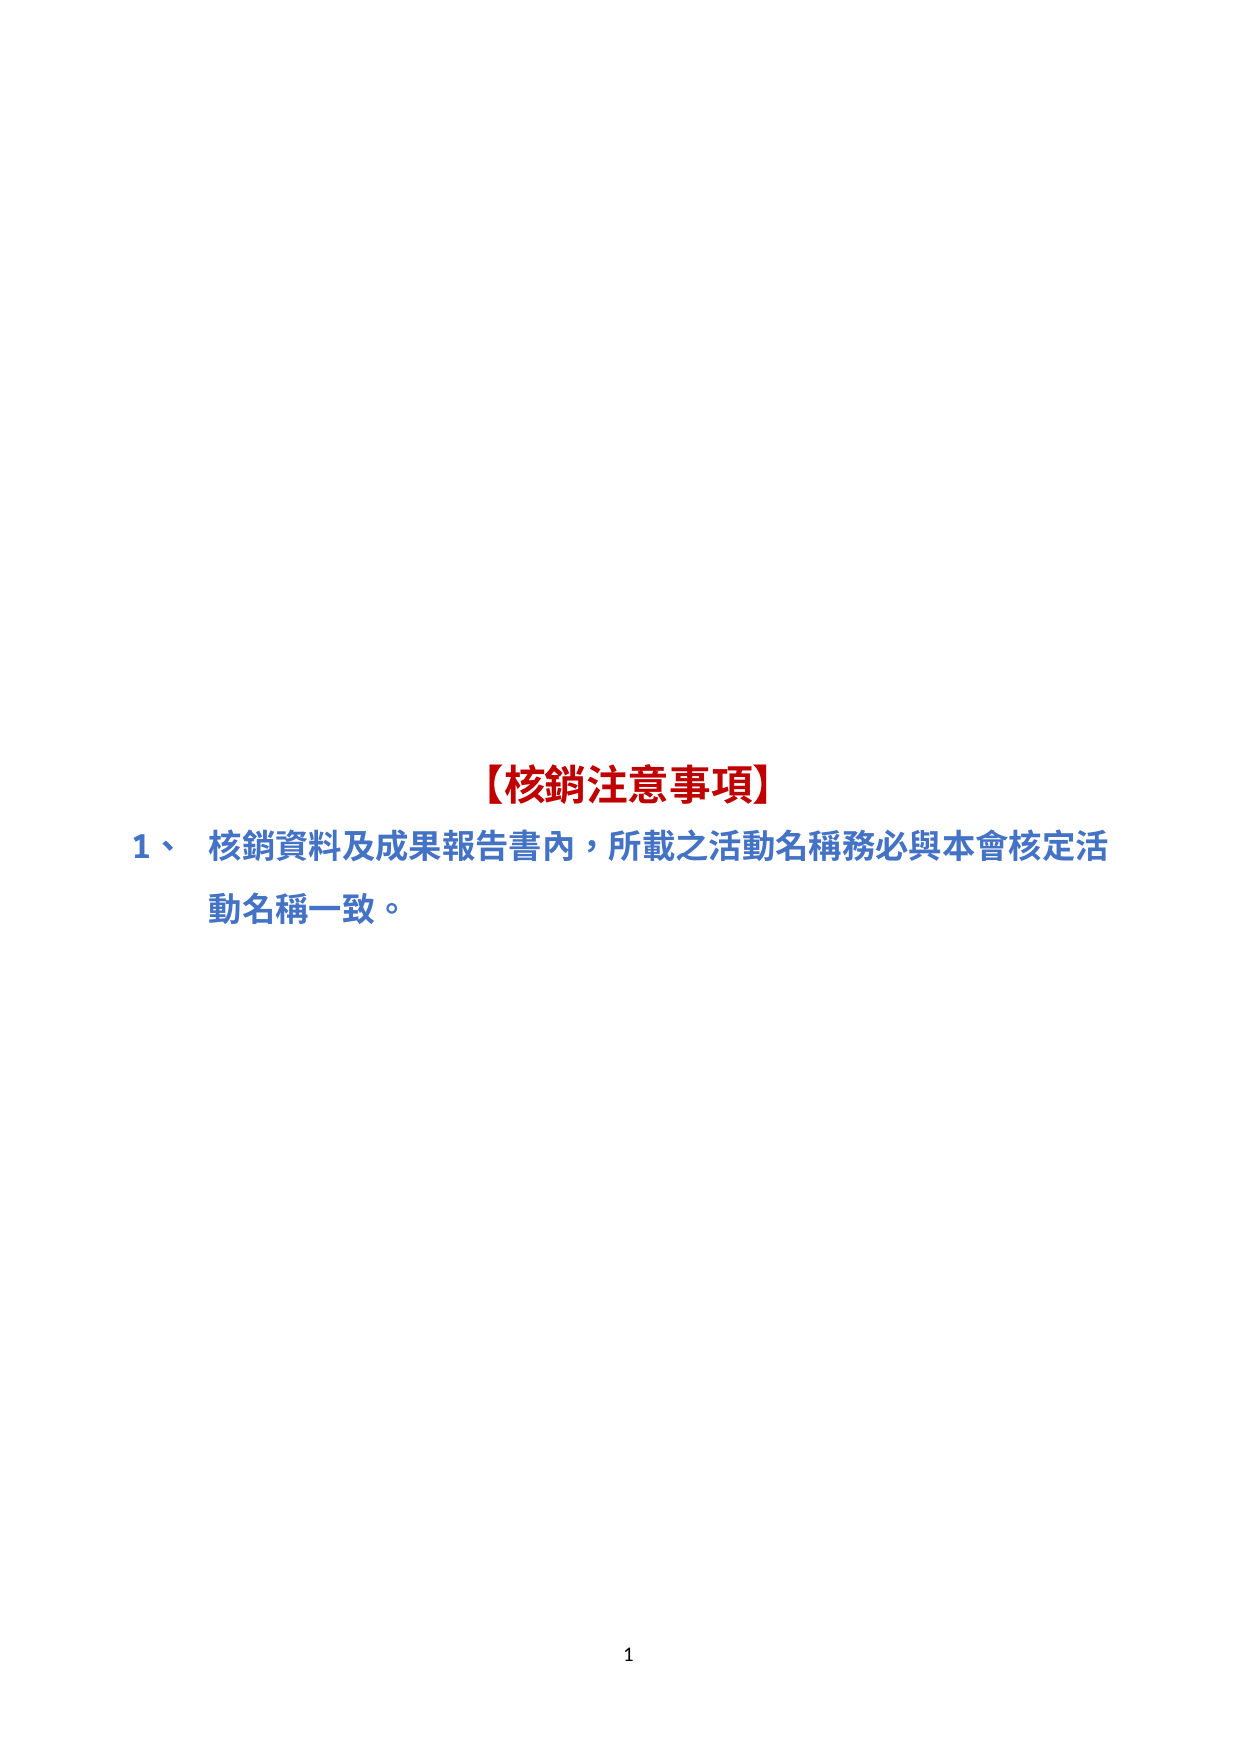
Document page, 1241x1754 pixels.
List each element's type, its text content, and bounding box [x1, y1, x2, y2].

list 核銷資料及成果報告書內，所載之活動名稱務必與本會核定活動名稱一致。 [131, 803, 1125, 928]
text 【核銷注意事項】 [131, 740, 1125, 803]
